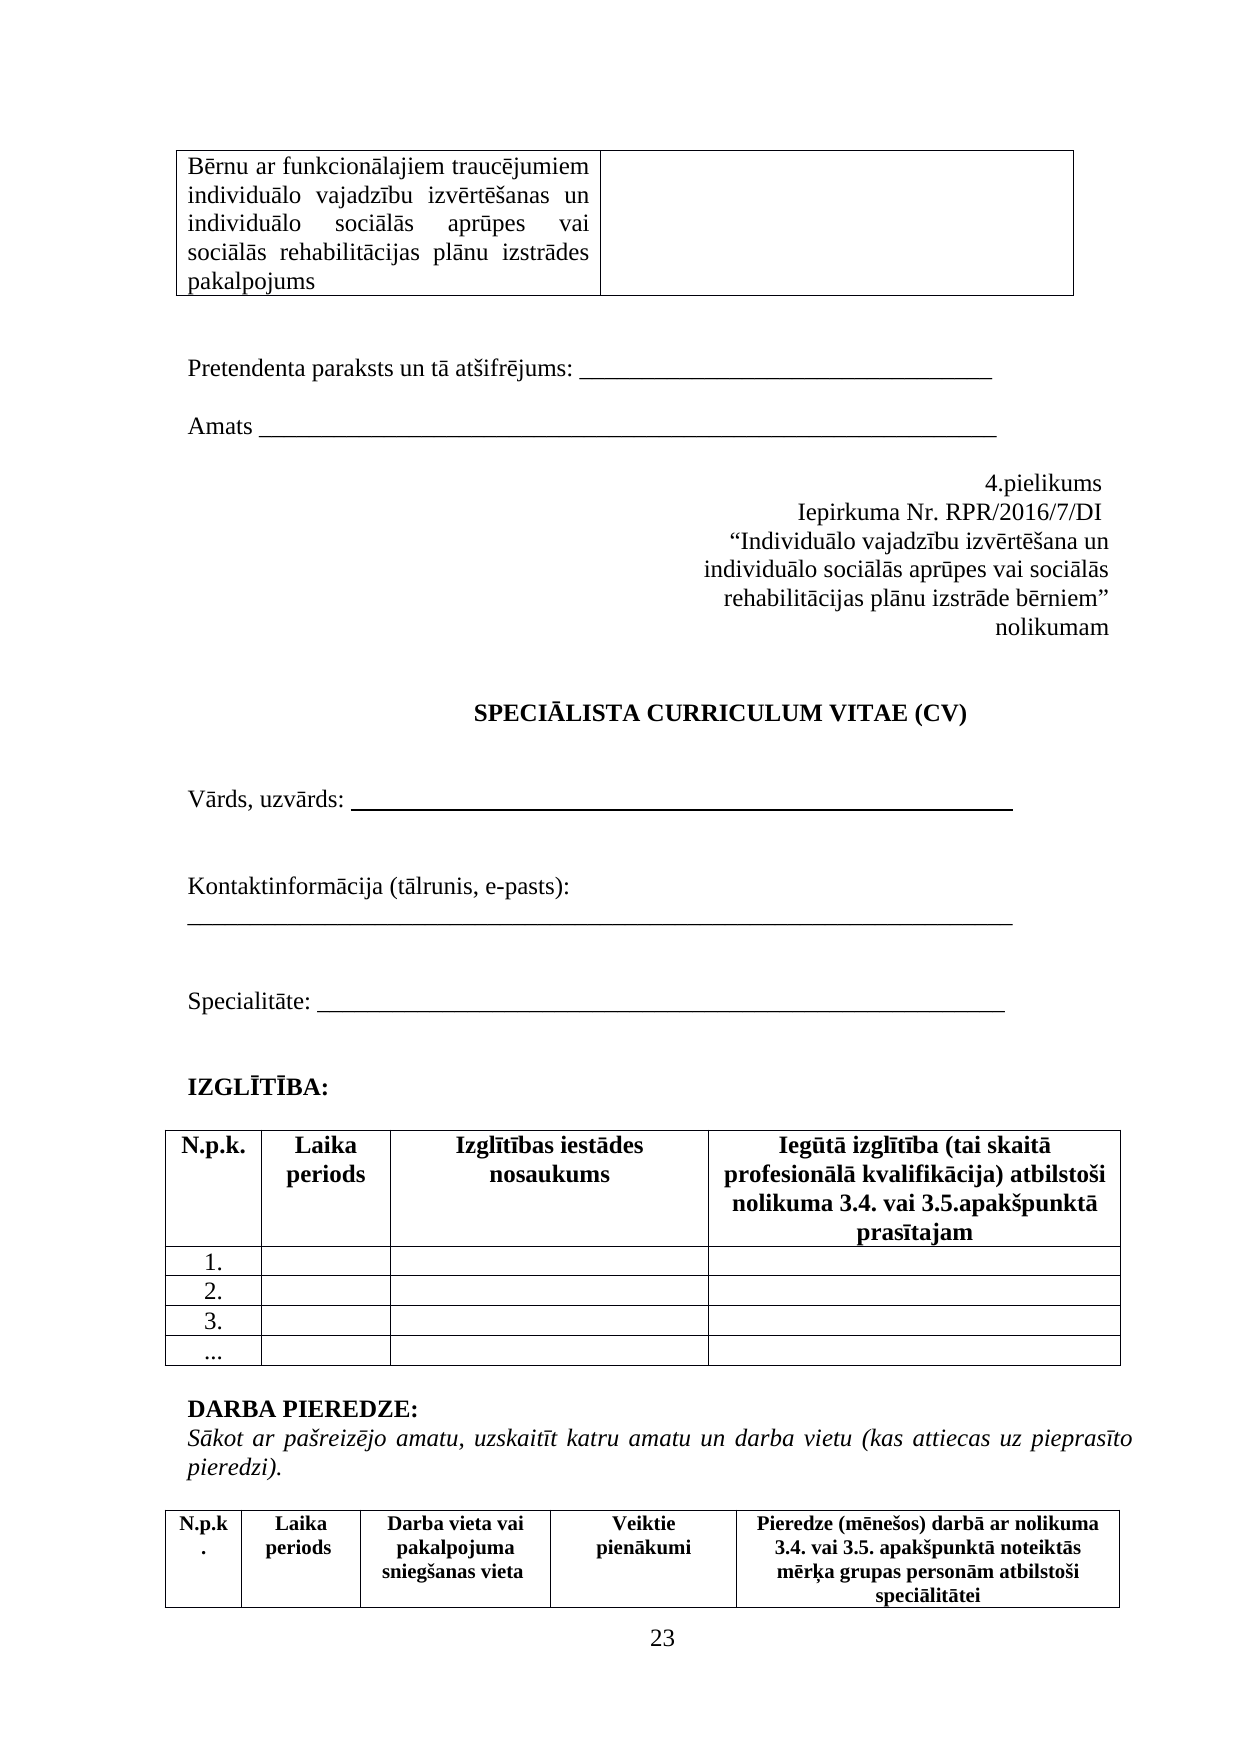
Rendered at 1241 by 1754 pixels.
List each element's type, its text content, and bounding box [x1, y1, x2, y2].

table_header N.p.k. [166, 1131, 261, 1246]
table_header Laika periods [242, 1511, 360, 1607]
table_cell 1. [166, 1247, 261, 1275]
table_header N.p.k. [166, 1511, 241, 1607]
table_header Pieredze (mēnešos) darbā ar nolikuma 3.4. vai 3.5. apakšpunktā noteiktās mērķa grupas personām atbilstoši speciālitātei [737, 1511, 1119, 1607]
text Amats ___________________________________________________________ [187, 411, 1137, 439]
table_header Veiktie pienākumi [551, 1511, 736, 1607]
table_cell [262, 1247, 390, 1275]
text SPECIĀLISTA CURRICULUM VITAE (CV) [225, 698, 1216, 727]
text Sākot ar pašreizējo amatu, uzskaitīt katru amatu un darba vietu (kas attiecas uz pieprasīto pieredzi). [187, 1423, 1137, 1481]
table_header [176, 440, 648, 641]
table_cell ... [166, 1336, 261, 1365]
table_header 4.pielikums Iepirkuma Nr. RPR/2016/7/DI “Individuālo vajadzību izvērtēšana un individuālo sociālās aprūpes vai sociālās rehabilitācijas plānu izstrāde bērniem” nolikumam [648, 440, 1120, 641]
table_header Izglītības iestādes nosaukums [391, 1131, 708, 1246]
text Kontaktinformācija (tālrunis, e-pasts): __________________________________________________________________ [187, 871, 1137, 928]
table_cell [262, 1276, 390, 1305]
text IZGLĪTĪBA: [187, 1072, 1137, 1101]
table_cell [601, 151, 1073, 295]
table_cell [391, 1336, 708, 1365]
table_cell [709, 1336, 1120, 1365]
table_cell [709, 1276, 1120, 1305]
table_cell 3. [166, 1306, 261, 1335]
table_header Iegūtā izglītība (tai skaitā profesionālā kvalifikācija) atbilstoši nolikuma 3.4. vai 3.5.apakšpunktā prasītajam [709, 1131, 1120, 1246]
table_cell [391, 1306, 708, 1335]
table_cell [391, 1276, 708, 1305]
text DARBA PIEREDZE: [187, 1394, 1137, 1423]
table_header Darba vieta vai pakalpojuma sniegšanas vieta [361, 1511, 550, 1607]
table_cell [262, 1306, 390, 1335]
table_cell [262, 1336, 390, 1365]
table_cell [709, 1306, 1120, 1335]
table_header Laika periods [262, 1131, 390, 1246]
text Vārds, uzvārds: [187, 784, 1137, 813]
text Pretendenta paraksts un tā atšifrējums: _________________________________ [187, 353, 1137, 382]
text Specialitāte: _______________________________________________________ [187, 986, 1137, 1014]
table_cell [391, 1247, 708, 1275]
table_cell Bērnu ar funkcionālajiem traucējumiem individuālo vajadzību izvērtēšanas un individuālo sociālās aprūpes vai sociālās rehabilitācijas plānu izstrādes pakalpojums [177, 151, 600, 295]
table_cell 2. [166, 1276, 261, 1305]
table_cell [709, 1247, 1120, 1275]
